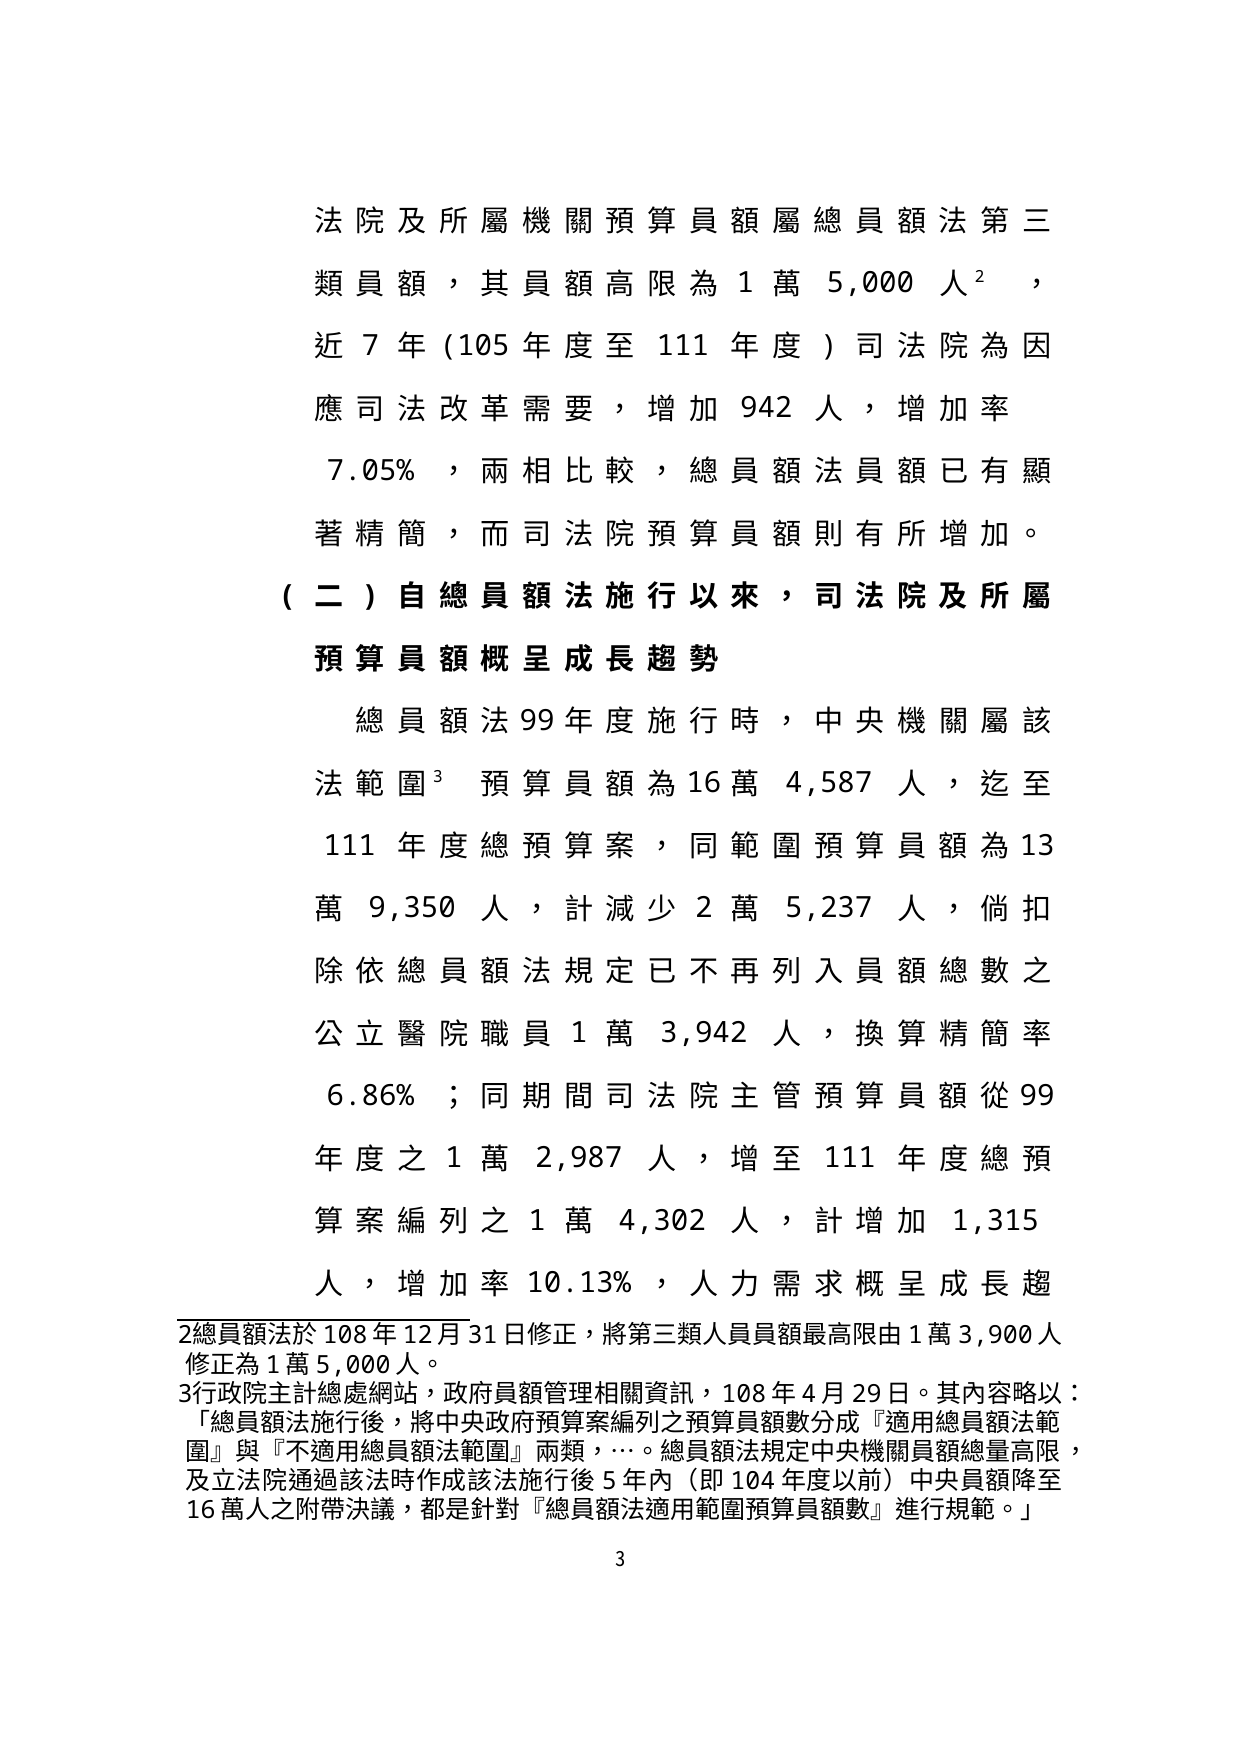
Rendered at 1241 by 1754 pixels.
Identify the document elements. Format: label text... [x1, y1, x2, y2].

text 總員額法於108年12月31日修正，將第三類人員員額最高限由1萬3,900人修正為1萬5,000人。 [177, 1321, 1063, 1379]
text 行政院主計總處網站，政府員額管理相關資訊，108年4月29日。其內容略以：「總員額法施行後，將中央政府預算案編列之預算員額數分成『適用總員額法範圍』與『不適用總員額法範圍』兩類，…。總員額法規定中央機關員額總量高限，及立法院通過該法時作成該法施行後5年內（即104年度以前）中央員額降至16萬人之附帶決議，都是針對『總員額法適用範圍預算員額數』進行規範。」 [177, 1379, 1063, 1525]
text 為落實本院於審查中央機關104、105及106年度總預算案時，有關匡減機關未實際進用預算員額之決議，行政院於105年6月17日訂頒行政院暨所屬機關通案裁減預算員額處理原則，以裁減行政院未運用預算員額(職員、警察、法警、聘用、約僱及駐外雇員)缺額1%為主。該原則實施後，總員額法員額自105年之15萬8,845人降至111年度之13萬9,350人，計減少1萬9,495人，倘扣除依總員額法規定已不再列入員額總數之公立醫院職員1萬3,942人，換算精簡率約3.50%。司法院及所屬機關預算員額屬總員額法第三類員額，其員額高限為1萬5,000人，近7年(105年度至111年度)司法院為因應司法改革需要，增加942人，增加率7.05%，兩相比較，總員額法員額已有顯著精簡，而司法院預算員額則有所增加。 [271, 177, 1058, 552]
text 總員額法99年度施行時，中央機關屬該法範圍預算員額為16萬4,587人，迄至111年度總預算案，同範圍預算員額為13萬9,350人，計減少2萬5,237人，倘扣除依總員額法規定已不再列入員額總數之公立醫院職員1萬3,942人，換算精簡率6.86%；同期間司法院主管預算員額從99年度之1萬2,987人，增至111年度總預算案編列之1萬4,302人，計增加1,315人，增加率10.13%，人力需求概呈成長趨 [271, 677, 1058, 1302]
text (二)自總員額法施行以來，司法院及所屬預算員額概呈成長趨勢 [242, 552, 1058, 677]
